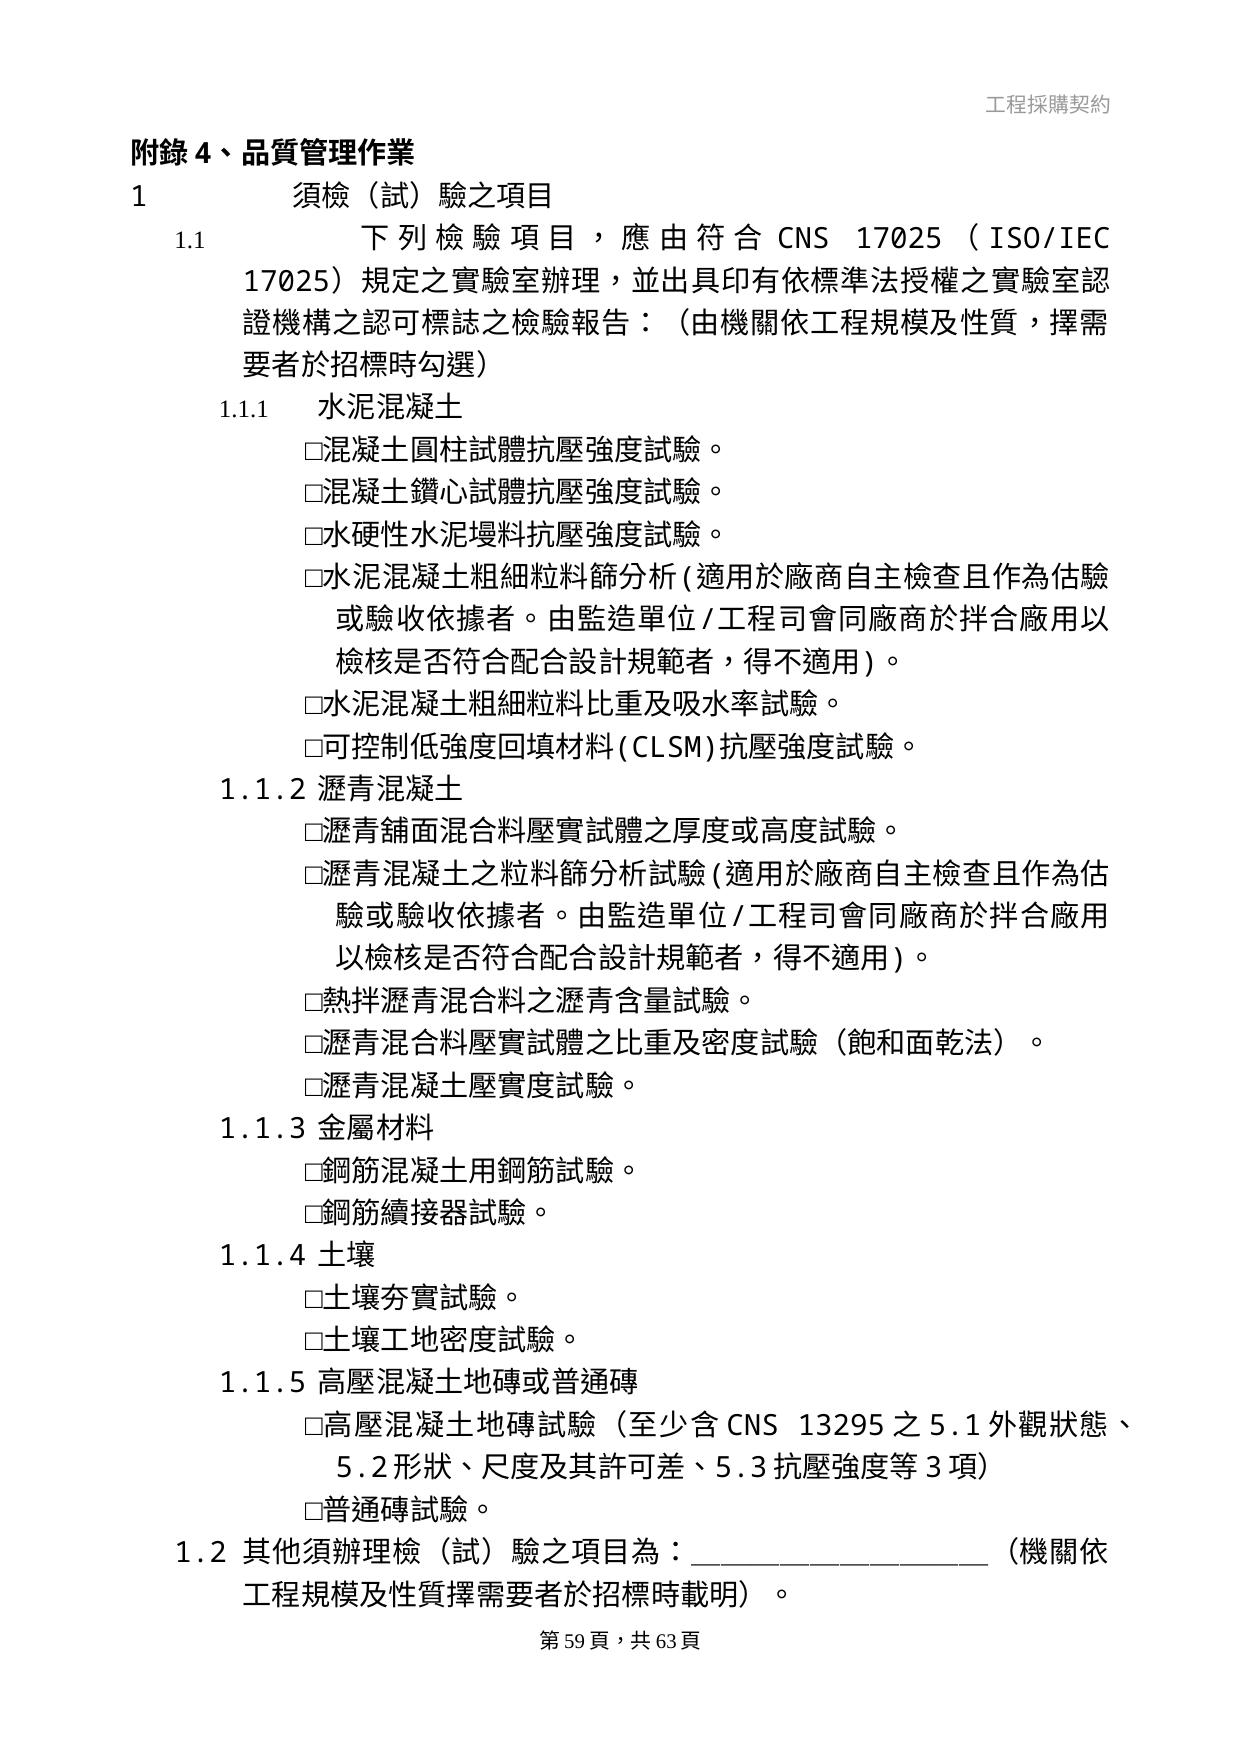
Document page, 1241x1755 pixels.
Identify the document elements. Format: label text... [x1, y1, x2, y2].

list 水泥混凝土 [218, 384, 1110, 426]
text □混凝土鑽心試體抗壓強度試驗。 [305, 469, 1110, 511]
text □水硬性水泥墁料抗壓強度試驗。 [305, 511, 1110, 553]
list 下列檢驗項目，應由符合CNS 17025（ISO/IEC 17025）規定之實驗室辦理，並出具印有依標準法授權之實驗室認證機構之認可標誌之檢驗報告：（由機關依工程規模及性質，擇需要者於招標時勾選） [174, 215, 1110, 384]
text □瀝青混凝土壓實度試驗。 [305, 1062, 1110, 1105]
text □混凝土圓柱試體抗壓強度試驗。 [305, 426, 1110, 469]
text □瀝青混合料壓實試體之比重及密度試驗（飽和面乾法）。 [305, 1020, 1110, 1062]
text □可控制低強度回填材料(CLSM)抗壓強度試驗。 [305, 723, 1110, 766]
text □水泥混凝土粗細粒料比重及吸水率試驗。 [305, 681, 1110, 723]
list 金屬材料 [218, 1105, 1110, 1147]
text □普通磚試驗。 [305, 1486, 1110, 1529]
text □土壤工地密度試驗。 [305, 1317, 1110, 1359]
text □水泥混凝土粗細粒料篩分析(適用於廠商自主檢查且作為估驗或驗收依據者。由監造單位/工程司會同廠商於拌合廠用以檢核是否符合配合設計規範者，得不適用)。 [305, 553, 1110, 681]
text □瀝青舖面混合料壓實試體之厚度或高度試驗。 [305, 808, 1110, 850]
text □熱拌瀝青混合料之瀝青含量試驗。 [305, 977, 1110, 1020]
text □鋼筋混凝土用鋼筋試驗。 [305, 1147, 1110, 1189]
list 其他須辦理檢（試）驗之項目為：＿＿＿＿＿＿＿＿＿＿（機關依工程規模及性質擇需要者於招標時載明）。 [174, 1529, 1110, 1613]
list 須檢（試）驗之項目 [130, 172, 1110, 215]
list 高壓混凝土地磚或普通磚 [218, 1359, 1110, 1401]
text □鋼筋續接器試驗。 [305, 1189, 1110, 1232]
text 附錄4、品質管理作業 [130, 130, 1110, 172]
text □土壤夯實試驗。 [305, 1274, 1110, 1317]
text □瀝青混凝土之粒料篩分析試驗(適用於廠商自主檢查且作為估驗或驗收依據者。由監造單位/工程司會同廠商於拌合廠用以檢核是否符合配合設計規範者，得不適用)。 [305, 850, 1110, 977]
list 土壤 [218, 1232, 1110, 1274]
list 瀝青混凝土 [218, 766, 1110, 808]
text □高壓混凝土地磚試驗（至少含CNS 13295之5.1外觀狀態、5.2形狀、尺度及其許可差、5.3抗壓強度等3項） [305, 1401, 1110, 1486]
